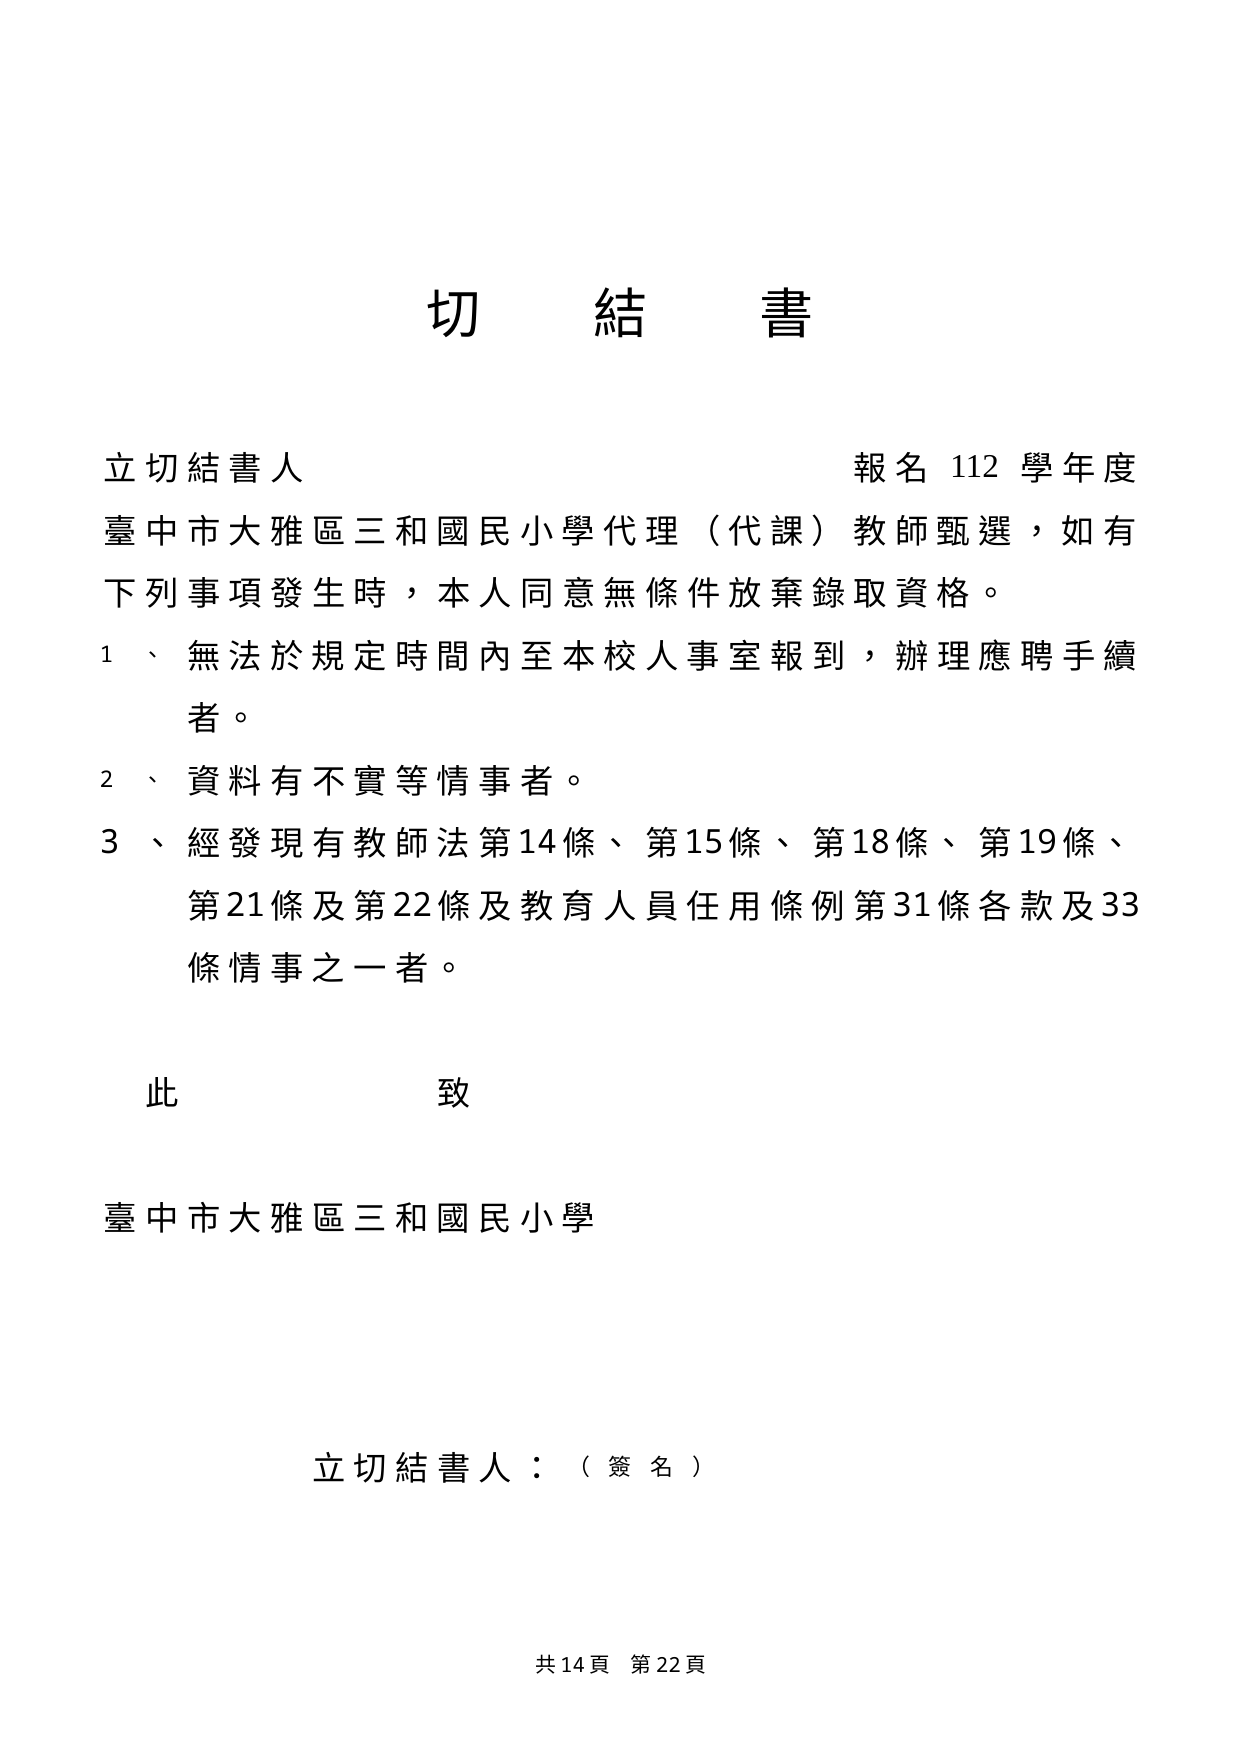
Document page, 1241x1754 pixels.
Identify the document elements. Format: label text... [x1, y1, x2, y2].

list 經發現有教師法第14條、第15條、第18條、第19條、第21條及第22條及教育人員任用條例第31條各款及33條情事之一者。 [99, 799, 1141, 987]
text 此 致 [99, 1049, 1141, 1112]
text 立切結書人：（簽名） [99, 1424, 1141, 1487]
list 無法於規定時間內至本校人事室報到，辦理應聘手續者。 [99, 612, 1141, 737]
list 資料有不實等情事者。 [99, 737, 1141, 799]
text 臺中市大雅區三和國民小學 [99, 1174, 1141, 1237]
text 立切結書人 報名112學年度臺中市大雅區三和國民小學代理（代課）教師甄選，如有下列事項發生時，本人同意無條件放棄錄取資格。 [99, 424, 1141, 612]
text 切 結 書 [99, 237, 1141, 362]
